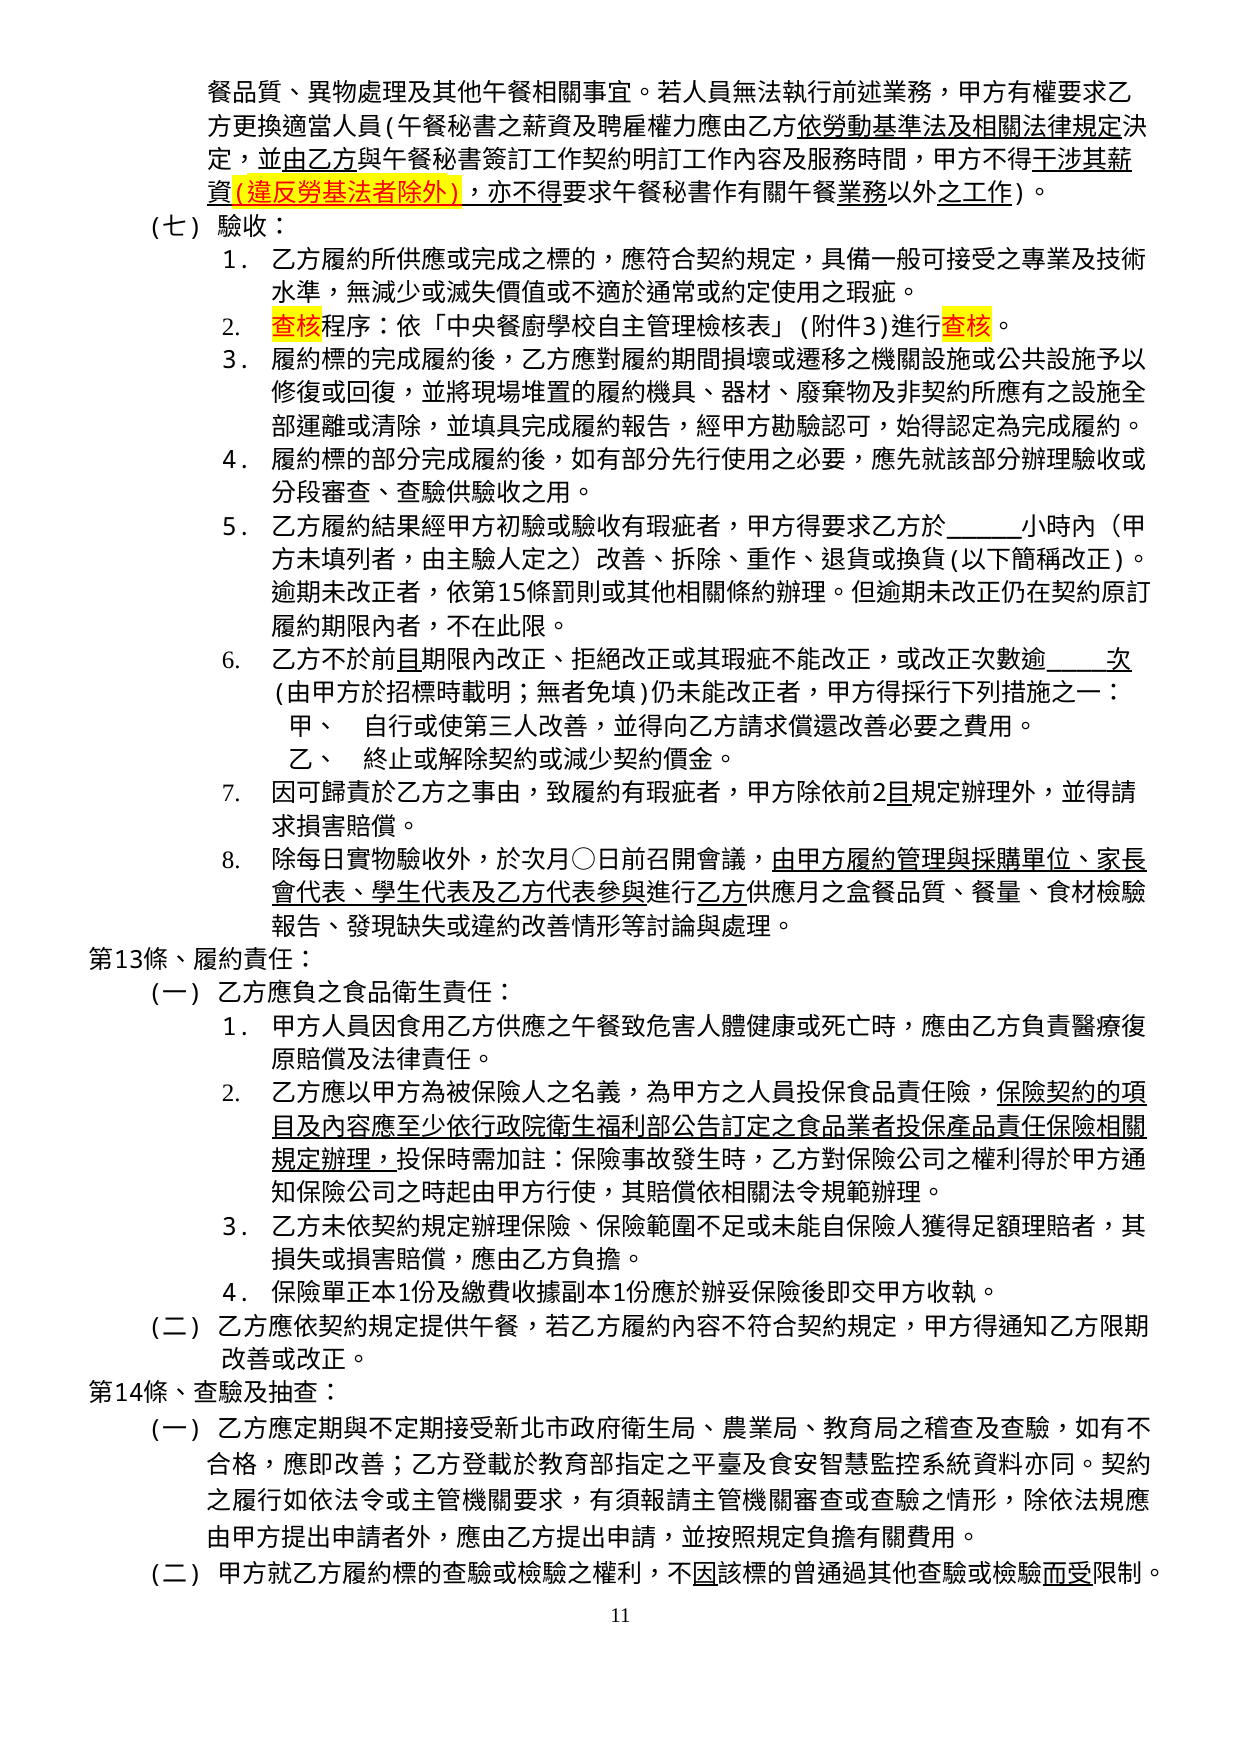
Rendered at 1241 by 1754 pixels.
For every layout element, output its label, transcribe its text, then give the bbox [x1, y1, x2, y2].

text 第14條、查驗及抽查： [89, 1375, 1152, 1408]
list 甲方就乙方履約標的查驗或檢驗之權利，不因該標的曾通過其他查驗或檢驗而受限制。 [148, 1553, 1152, 1589]
list 履約標的完成履約後，乙方應對履約期間損壞或遷移之機關設施或公共設施予以修復或回復，並將現場堆置的履約機具、器材、廢棄物及非契約所應有之設施全部運離或清除，並填具完成履約報告，經甲方勘驗認可，始得認定為完成履約。 [222, 342, 1152, 442]
list 乙方履約結果經甲方初驗或驗收有瑕疵者，甲方得要求乙方於_____小時內（甲方未填列者，由主驗人定之）改善、拆除、重作、退貨或換貨(以下簡稱改正)。逾期未改正者，依第15條罰則或其他相關條約辦理。但逾期未改正仍在契約原訂履約期限內者，不在此限。 [222, 508, 1152, 642]
list 乙方應負之食品衛生責任： [148, 975, 1152, 1008]
list 乙方應依契約規定提供午餐，若乙方履約內容不符合契約規定，甲方得通知乙方限期改善或改正。 [148, 1308, 1152, 1375]
list 查核程序：依「中央餐廚學校自主管理檢核表」(附件3)進行查核。 [222, 308, 1152, 342]
list 乙方應以甲方為被保險人之名義，為甲方之人員投保食品責任險，保險契約的項目及內容應至少依行政院衛生福利部公告訂定之食品業者投保產品責任保險相關規定辦理，投保時需加註：保險事故發生時，乙方對保險公司之權利得於甲方通知保險公司之時起由甲方行使，其賠償依相關法令規範辦理。 [222, 1075, 1152, 1208]
text 第13條、履約責任： [89, 942, 1152, 975]
list 因可歸責於乙方之事由，致履約有瑕疵者，甲方除依前2目規定辦理外，並得請求損害賠償。 [222, 775, 1152, 842]
list 乙方不於前目期限內改正、拒絕改正或其瑕疵不能改正，或改正次數逾____次(由甲方於招標時載明；無者免填)仍未能改正者，甲方得採行下列措施之一： [222, 642, 1152, 708]
list 除每日實物驗收外，於次月○日前召開會議，由甲方履約管理與採購單位、家長會代表、學生代表及乙方代表參與進行乙方供應月之盒餐品質、餐量、食材檢驗報告、發現缺失或違約改善情形等討論與處理。 [222, 842, 1152, 942]
list 餐品質、異物處理及其他午餐相關事宜。若人員無法執行前述業務，甲方有權要求乙方更換適當人員(午餐秘書之薪資及聘雇權力應由乙方依勞動基準法及相關法律規定決定，並由乙方與午餐秘書簽訂工作契約明訂工作內容及服務時間，甲方不得干涉其薪資(違反勞基法者除外)，亦不得要求午餐秘書作有關午餐業務以外之工作)。 [148, 75, 1152, 208]
list 保險單正本1份及繳費收據副本1份應於辦妥保險後即交甲方收執。 [222, 1275, 1152, 1308]
list 乙方應定期與不定期接受新北市政府衛生局、農業局、教育局之稽查及查驗，如有不合格，應即改善；乙方登載於教育部指定之平臺及食安智慧監控系統資料亦同。契約之履行如依法令或主管機關要求，有須報請主管機關審查或查驗之情形，除依法規應由甲方提出申請者外，應由乙方提出申請，並按照規定負擔有關費用。 [148, 1408, 1152, 1553]
list 乙方未依契約規定辦理保險、保險範圍不足或未能自保險人獲得足額理賠者，其損失或損害賠償，應由乙方負擔。 [222, 1208, 1152, 1275]
list 終止或解除契約或減少契約價金。 [289, 742, 1152, 775]
list 乙方履約所供應或完成之標的，應符合契約規定，具備一般可接受之專業及技術水準，無減少或滅失價值或不適於通常或約定使用之瑕疵。 [222, 242, 1152, 308]
list 甲方人員因食用乙方供應之午餐致危害人體健康或死亡時，應由乙方負責醫療復原賠償及法律責任。 [222, 1008, 1152, 1075]
list 驗收： [148, 208, 1152, 242]
list 履約標的部分完成履約後，如有部分先行使用之必要，應先就該部分辦理驗收或分段審查、查驗供驗收之用。 [222, 442, 1152, 508]
list 自行或使第三人改善，並得向乙方請求償還改善必要之費用。 [289, 708, 1152, 742]
